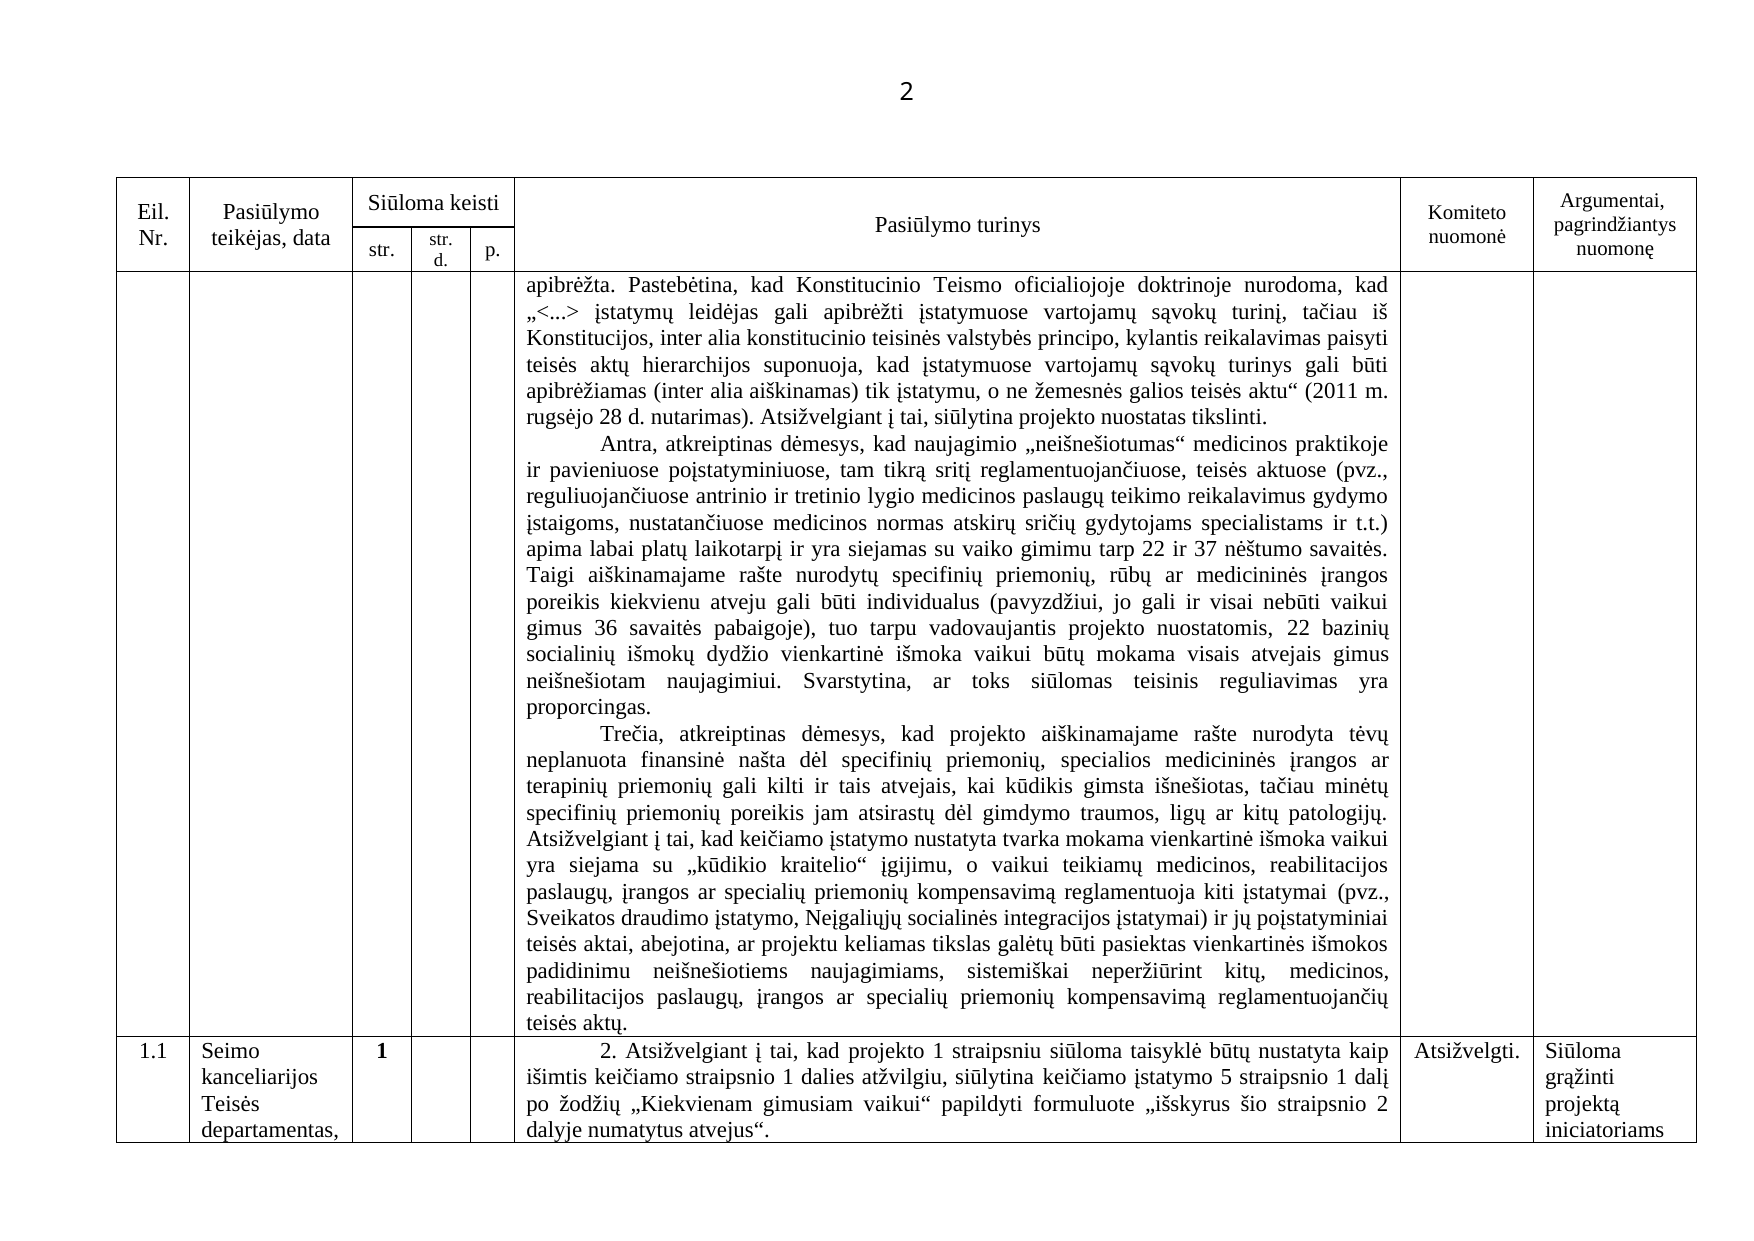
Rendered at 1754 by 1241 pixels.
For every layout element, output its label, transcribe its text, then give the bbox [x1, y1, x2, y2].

table_cell Siūloma grąžinti projektą iniciatoriams [1534, 1037, 1696, 1142]
table_cell apibrėžta. Pastebėtina, kad Konstitucinio Teismo oficialiojoje doktrinoje nurodoma, kad „<...> įstatymų leidėjas gali apibrėžti įstatymuose vartojamų sąvokų turinį, tačiau iš Konstitucijos, inter alia konstitucinio teisinės valstybės principo, kylantis reikalavimas paisyti teisės aktų hierarchijos suponuoja, kad įstatymuose vartojamų sąvokų turinys gali būti apibrėžiamas (inter alia aiškinamas) tik įstatymu, o ne žemesnės galios teisės aktu“ (2011 m. rugsėjo 28 d. nutarimas). Atsižvelgiant į tai, siūlytina projekto nuostatas tikslinti. Antra, atkreiptinas dėmesys, kad naujagimio „neišnešiotumas“ medicinos praktikoje ir pavieniuose poįstatyminiuose, tam tikrą sritį reglamentuojančiuose, teisės aktuose (pvz., reguliuojančiuose antrinio ir tretinio lygio medicinos paslaugų teikimo reikalavimus gydymo įstaigoms, nustatančiuose medicinos normas atskirų sričių gydytojams specialistams ir t.t.) apima labai platų laikotarpį ir yra siejamas su vaiko gimimu tarp 22 ir 37 nėštumo savaitės. Taigi aiškinamajame rašte nurodytų specifinių priemonių, rūbų ar medicininės įrangos poreikis kiekvienu atveju gali būti individualus (pavyzdžiui, jo gali ir visai nebūti vaikui gimus 36 savaitės pabaigoje), tuo tarpu vadovaujantis projekto nuostatomis, 22 bazinių socialinių išmokų dydžio vienkartinė išmoka vaikui būtų mokama visais atvejais gimus neišnešiotam naujagimiui. Svarstytina, ar toks siūlomas teisinis reguliavimas yra proporcingas. Trečia, atkreiptinas dėmesys, kad projekto aiškinamajame rašte nurodyta tėvų neplanuota finansinė našta dėl specifinių priemonių, specialios medicininės įrangos ar terapinių priemonių gali kilti ir tais atvejais, kai kūdikis gimsta išnešiotas, tačiau minėtų specifinių priemonių poreikis jam atsirastų dėl gimdymo traumos, ligų ar kitų patologijų. Atsižvelgiant į tai, kad keičiamo įstatymo nustatyta tvarka mokama vienkartinė išmoka vaikui yra siejama su „kūdikio kraitelio“ įgijimu, o vaikui teikiamų medicinos, reabilitacijos paslaugų, įrangos ar specialių priemonių kompensavimą reglamentuoja kiti įstatymai (pvz., Sveikatos draudimo įstatymo, Neįgaliųjų socialinės integracijos įstatymai) ir jų poįstatyminiai teisės aktai, abejotina, ar projektu keliamas tikslas galėtų būti pasiektas vienkartinės išmokos padidinimu neišnešiotiems naujagimiams, sistemiškai neperžiūrint kitų, medicinos, reabilitacijos paslaugų, įrangos ar specialių priemonių kompensavimą reglamentuojančių teisės aktų. [515, 272, 1400, 1036]
table_cell [471, 1037, 514, 1142]
table_header Argumentai, pagrindžiantys nuomonę [1534, 178, 1696, 271]
table_cell [1401, 272, 1533, 1036]
table_header Pasiūlymo turinys [515, 178, 1400, 271]
table_cell [412, 1037, 470, 1142]
table_cell p. [471, 228, 514, 271]
table_header Siūloma keisti [353, 178, 514, 226]
table_cell [190, 272, 352, 1036]
table_cell 1.1 [117, 1037, 189, 1142]
table_cell [1534, 272, 1696, 1036]
table_cell str. d. [412, 228, 470, 271]
table_cell [353, 272, 411, 1036]
table_header Komiteto nuomonė [1401, 178, 1533, 271]
table_cell 2. Atsižvelgiant į tai, kad projekto 1 straipsniu siūloma taisyklė būtų nustatyta kaip išimtis keičiamo straipsnio 1 dalies atžvilgiu, siūlytina keičiamo įstatymo 5 straipsnio 1 dalį po žodžių „Kiekvienam gimusiam vaikui“ papildyti formuluote „išskyrus šio straipsnio 2 dalyje numatytus atvejus“. [515, 1037, 1400, 1142]
table_cell str. [353, 228, 411, 271]
table_cell Seimo kanceliarijos Teisės departamentas, [190, 1037, 352, 1142]
table_header Pasiūlymo teikėjas, data [190, 178, 352, 271]
table_cell 1 [353, 1037, 411, 1142]
table_cell [412, 272, 470, 1036]
table_cell [117, 272, 189, 1036]
table_header Eil. Nr. [117, 178, 189, 271]
table_cell Atsižvelgti. [1401, 1037, 1533, 1142]
table_cell [471, 272, 514, 1036]
